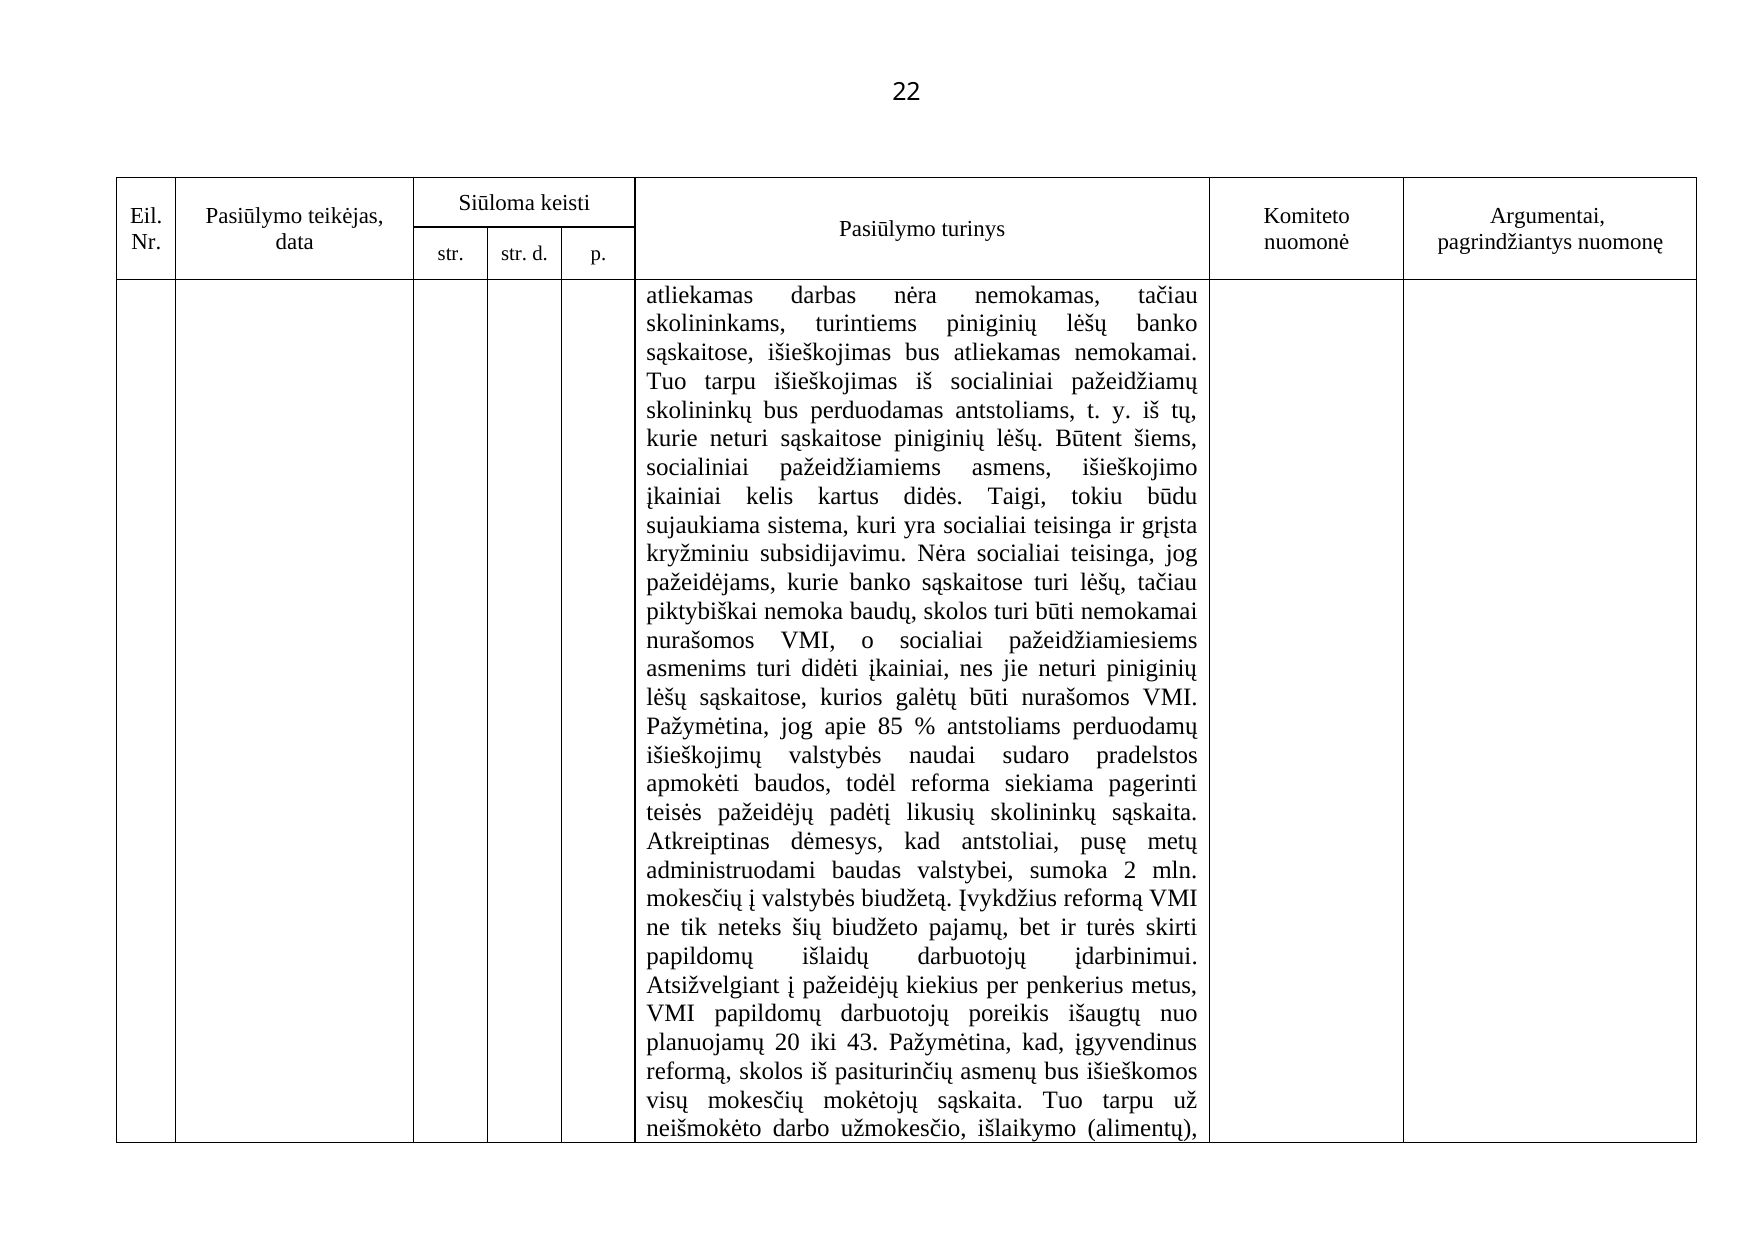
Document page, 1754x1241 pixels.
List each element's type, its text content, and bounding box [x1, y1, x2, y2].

table_cell [1404, 280, 1696, 1142]
table_cell [1210, 280, 1403, 1142]
table_header Eil. Nr. [117, 178, 175, 279]
table_cell [117, 280, 175, 1142]
table_header Siūloma keisti [414, 178, 634, 226]
table_cell [488, 280, 561, 1142]
table_header Pasiūlymo teikėjas, data [176, 178, 413, 279]
table_cell [562, 280, 634, 1142]
table_header Pasiūlymo turinys [636, 178, 1209, 279]
table_header Argumentai, pagrindžiantys nuomonę [1404, 178, 1696, 279]
table_cell str. [414, 228, 487, 279]
table_header Komiteto nuomonė [1210, 178, 1403, 279]
table_cell [414, 280, 487, 1142]
table_cell [176, 280, 413, 1142]
table_cell str. d. [488, 228, 561, 279]
table_cell atliekamas darbas nėra nemokamas, tačiau skolininkams, turintiems piniginių lėšų banko sąskaitose, išieškojimas bus atliekamas nemokamai. Tuo tarpu išieškojimas iš socialiniai pažeidžiamų skolininkų bus perduodamas antstoliams, t. y. iš tų, kurie neturi sąskaitose piniginių lėšų. Būtent šiems, socialiniai pažeidžiamiems asmens, išieškojimo įkainiai kelis kartus didės. Taigi, tokiu būdu sujaukiama sistema, kuri yra socialiai teisinga ir grįsta kryžminiu subsidijavimu. Nėra socialiai teisinga, jog pažeidėjams, kurie banko sąskaitose turi lėšų, tačiau piktybiškai nemoka baudų, skolos turi būti nemokamai nurašomos VMI, o socialiai pažeidžiamiesiems asmenims turi didėti įkainiai, nes jie neturi piniginių lėšų sąskaitose, kurios galėtų būti nurašomos VMI. Pažymėtina, jog apie 85 % antstoliams perduodamų išieškojimų valstybės naudai sudaro pradelstos apmokėti baudos, todėl reforma siekiama pagerinti teisės pažeidėjų padėtį likusių skolininkų sąskaita. Atkreiptinas dėmesys, kad antstoliai, pusę metų administruodami baudas valstybei, sumoka 2 mln. mokesčių į valstybės biudžetą. Įvykdžius reformą VMI ne tik neteks šių biudžeto pajamų, bet ir turės skirti papildomų išlaidų darbuotojų įdarbinimui. Atsižvelgiant į pažeidėjų kiekius per penkerius metus, VMI papildomų darbuotojų poreikis išaugtų nuo planuojamų 20 iki 43. Pažymėtina, kad, įgyvendinus reformą, skolos iš pasiturinčių asmenų bus išieškomos visų mokesčių mokėtojų sąskaita. Tuo tarpu už neišmokėto darbo užmokesčio, išlaikymo (alimentų), [636, 280, 1209, 1142]
table_cell p. [562, 228, 634, 279]
